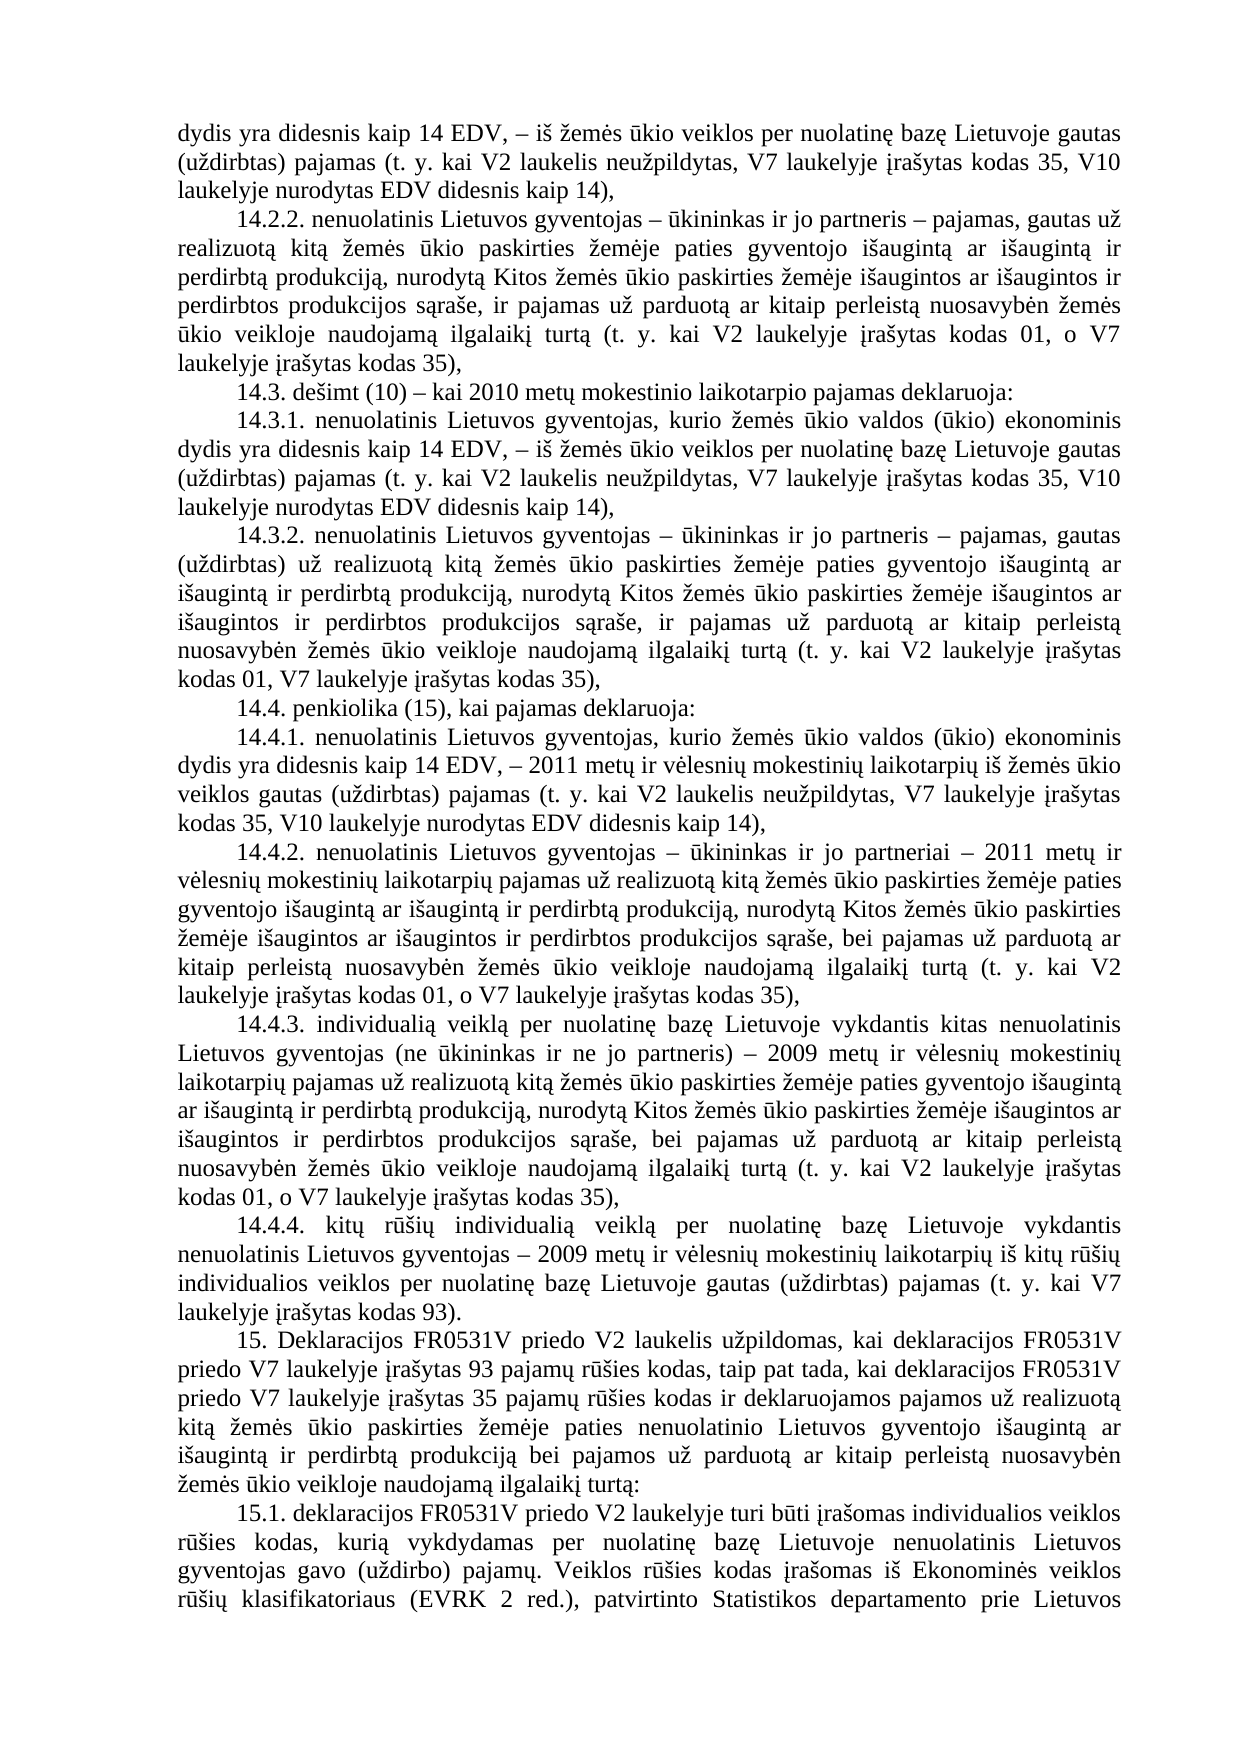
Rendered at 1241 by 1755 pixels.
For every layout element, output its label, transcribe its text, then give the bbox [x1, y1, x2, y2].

text 14.4.3. individualią veiklą per nuolatinę bazę Lietuvoje vykdantis kitas nenuolatinis Lietuvos gyventojas (ne ūkininkas ir ne jo partneris) – 2009 metų ir vėlesnių mokestinių laikotarpių pajamas už realizuotą kitą žemės ūkio paskirties žemėje paties gyventojo išaugintą ar išaugintą ir perdirbtą produkciją, nurodytą Kitos žemės ūkio paskirties žemėje išaugintos ar išaugintos ir perdirbtos produkcijos sąraše, bei pajamas už parduotą ar kitaip perleistą nuosavybėn žemės ūkio veikloje naudojamą ilgalaikį turtą (t. y. kai V2 laukelyje įrašytas kodas 01, o V7 laukelyje įrašytas kodas 35), [177, 1009, 1122, 1211]
text 14.3. dešimt (10) – kai 2010 metų mokestinio laikotarpio pajamas deklaruoja: [177, 377, 1122, 406]
text 14.4.4. kitų rūšių individualią veiklą per nuolatinę bazę Lietuvoje vykdantis nenuolatinis Lietuvos gyventojas – 2009 metų ir vėlesnių mokestinių laikotarpių iš kitų rūšių individualios veiklos per nuolatinę bazę Lietuvoje gautas (uždirbtas) pajamas (t. y. kai V7 laukelyje įrašytas kodas 93). [177, 1211, 1122, 1326]
text 14.3.2. nenuolatinis Lietuvos gyventojas – ūkininkas ir jo partneris – pajamas, gautas (uždirbtas) už realizuotą kitą žemės ūkio paskirties žemėje paties gyventojo išaugintą ar išaugintą ir perdirbtą produkciją, nurodytą Kitos žemės ūkio paskirties žemėje išaugintos ar išaugintos ir perdirbtos produkcijos sąraše, ir pajamas už parduotą ar kitaip perleistą nuosavybėn žemės ūkio veikloje naudojamą ilgalaikį turtą (t. y. kai V2 laukelyje įrašytas kodas 01, V7 laukelyje įrašytas kodas 35), [177, 521, 1122, 693]
text 14.4.1. nenuolatinis Lietuvos gyventojas, kurio žemės ūkio valdos (ūkio) ekonominis dydis yra didesnis kaip 14 EDV, – 2011 metų ir vėlesnių mokestinių laikotarpių iš žemės ūkio veiklos gautas (uždirbtas) pajamas (t. y. kai V2 laukelis neužpildytas, V7 laukelyje įrašytas kodas 35, V10 laukelyje nurodytas EDV didesnis kaip 14), [177, 722, 1122, 837]
text 14.4. penkiolika (15), kai pajamas deklaruoja: [177, 693, 1122, 722]
text 15.1. deklaracijos FR0531V priedo V2 laukelyje turi būti įrašomas individualios veiklos rūšies kodas, kurią vykdydamas per nuolatinę bazę Lietuvoje nenuolatinis Lietuvos gyventojas gavo (uždirbo) pajamų. Veiklos rūšies kodas įrašomas iš Ekonominės veiklos rūšių klasifikatoriaus (EVRK 2 red.), patvirtinto Statistikos departamento prie Lietuvos [177, 1498, 1122, 1613]
text 14.4.2. nenuolatinis Lietuvos gyventojas – ūkininkas ir jo partneriai – 2011 metų ir vėlesnių mokestinių laikotarpių pajamas už realizuotą kitą žemės ūkio paskirties žemėje paties gyventojo išaugintą ar išaugintą ir perdirbtą produkciją, nurodytą Kitos žemės ūkio paskirties žemėje išaugintos ar išaugintos ir perdirbtos produkcijos sąraše, bei pajamas už parduotą ar kitaip perleistą nuosavybėn žemės ūkio veikloje naudojamą ilgalaikį turtą (t. y. kai V2 laukelyje įrašytas kodas 01, o V7 laukelyje įrašytas kodas 35), [177, 837, 1122, 1009]
text 14.3.1. nenuolatinis Lietuvos gyventojas, kurio žemės ūkio valdos (ūkio) ekonominis dydis yra didesnis kaip 14 EDV, – iš žemės ūkio veiklos per nuolatinę bazę Lietuvoje gautas (uždirbtas) pajamas (t. y. kai V2 laukelis neužpildytas, V7 laukelyje įrašytas kodas 35, V10 laukelyje nurodytas EDV didesnis kaip 14), [177, 406, 1122, 521]
text 15. Deklaracijos FR0531V priedo V2 laukelis užpildomas, kai deklaracijos FR0531V priedo V7 laukelyje įrašytas 93 pajamų rūšies kodas, taip pat tada, kai deklaracijos FR0531V priedo V7 laukelyje įrašytas 35 pajamų rūšies kodas ir deklaruojamos pajamos už realizuotą kitą žemės ūkio paskirties žemėje paties nenuolatinio Lietuvos gyventojo išaugintą ar išaugintą ir perdirbtą produkciją bei pajamos už parduotą ar kitaip perleistą nuosavybėn žemės ūkio veikloje naudojamą ilgalaikį turtą: [177, 1326, 1122, 1498]
text 14.2.2. nenuolatinis Lietuvos gyventojas – ūkininkas ir jo partneris – pajamas, gautas už realizuotą kitą žemės ūkio paskirties žemėje paties gyventojo išaugintą ar išaugintą ir perdirbtą produkciją, nurodytą Kitos žemės ūkio paskirties žemėje išaugintos ar išaugintos ir perdirbtos produkcijos sąraše, ir pajamas už parduotą ar kitaip perleistą nuosavybėn žemės ūkio veikloje naudojamą ilgalaikį turtą (t. y. kai V2 laukelyje įrašytas kodas 01, o V7 laukelyje įrašytas kodas 35), [177, 204, 1122, 377]
text dydis yra didesnis kaip 14 EDV, – iš žemės ūkio veiklos per nuolatinę bazę Lietuvoje gautas (uždirbtas) pajamas (t. y. kai V2 laukelis neužpildytas, V7 laukelyje įrašytas kodas 35, V10 laukelyje nurodytas EDV didesnis kaip 14), [177, 118, 1122, 204]
